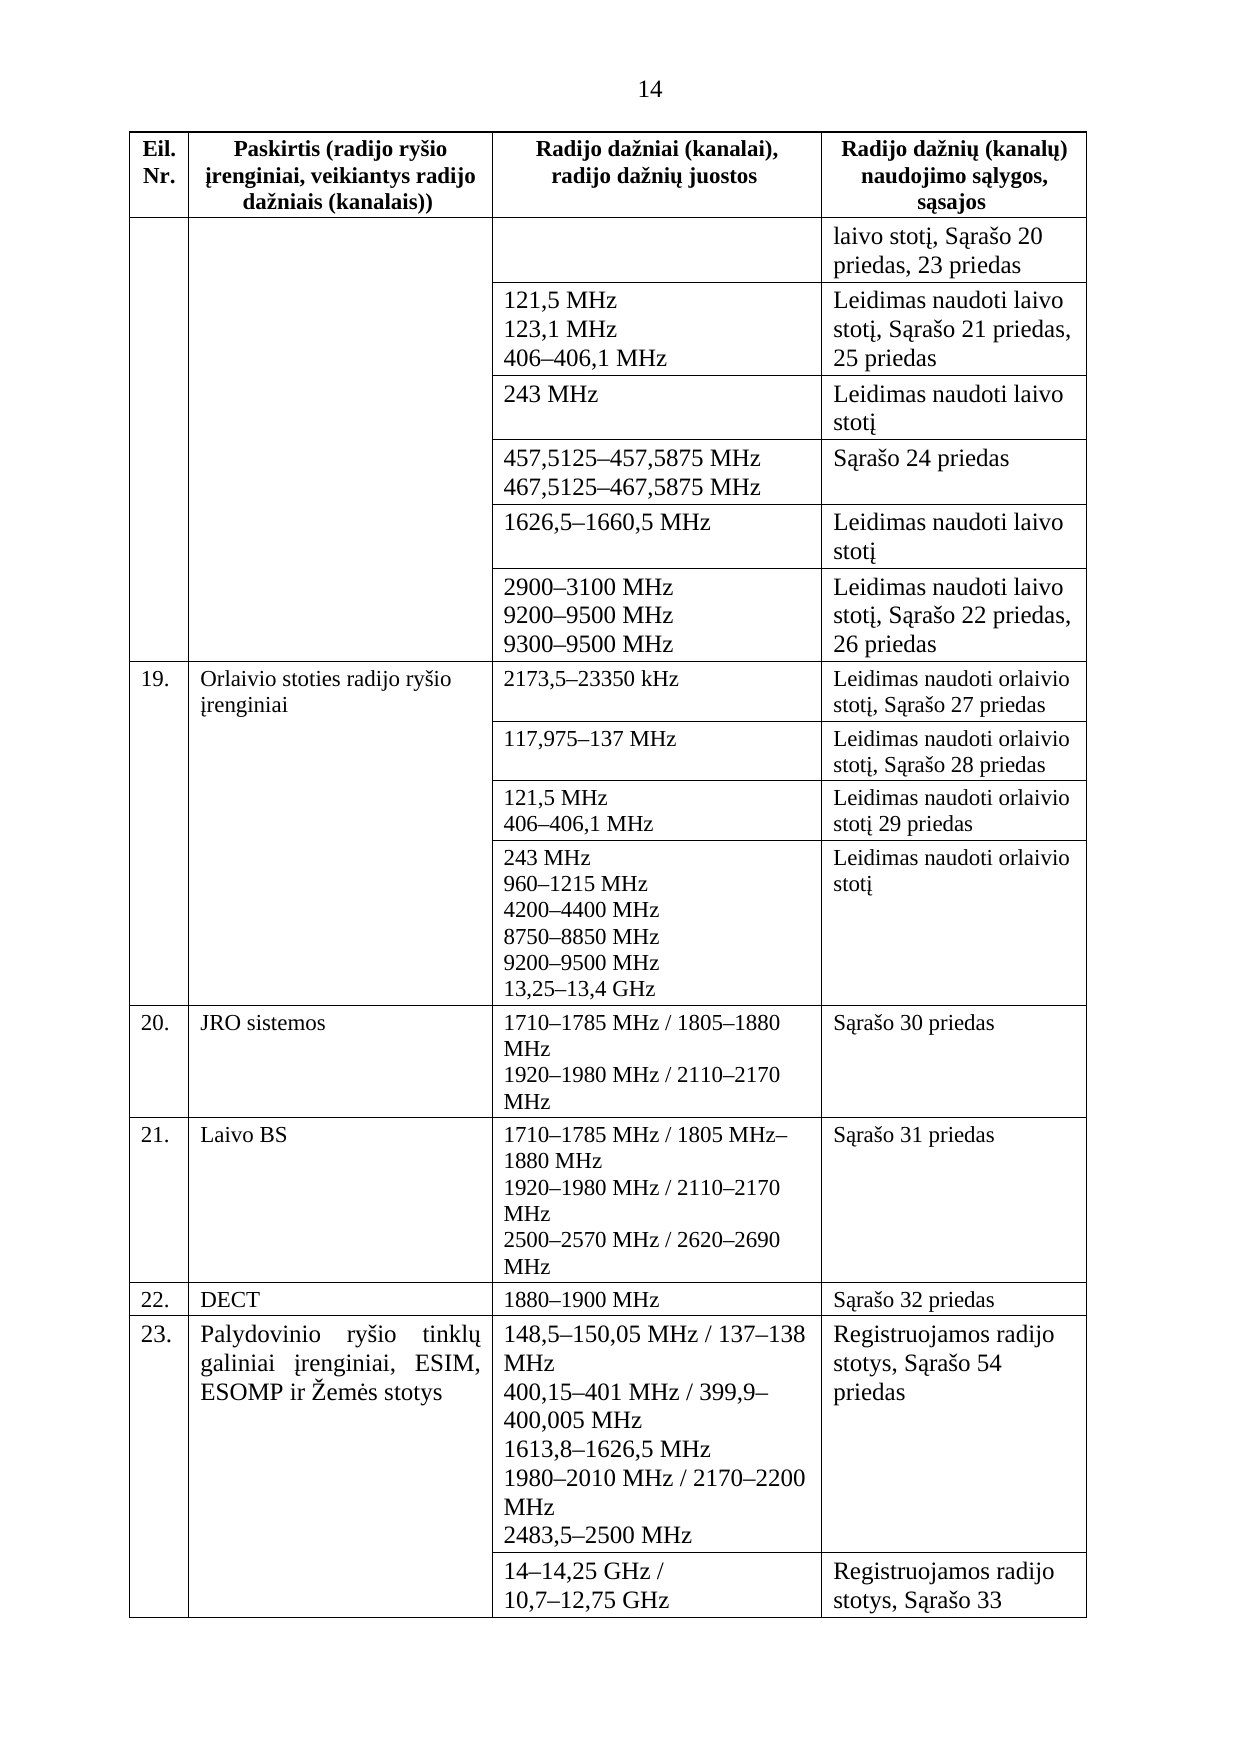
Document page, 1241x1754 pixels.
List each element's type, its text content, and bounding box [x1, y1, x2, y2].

table_cell 117,975–137 MHz [493, 722, 821, 780]
table_cell [189, 218, 492, 661]
table_cell Orlaivio stoties radijo ryšio įrenginiai [189, 662, 492, 1005]
table_cell 121,5 MHz 406–406,1 MHz [493, 781, 821, 840]
table_cell Leidimas naudoti laivo stotį, Sąrašo 21 priedas, 25 priedas [822, 283, 1086, 375]
table_header Paskirtis (radijo ryšio įrenginiai, veikiantys radijo dažniais (kanalais)) [189, 133, 492, 217]
table_cell Leidimas naudoti orlaivio stotį, Sąrašo 27 priedas [822, 662, 1086, 721]
table_cell 243 MHz 960–1215 MHz 4200–4400 MHz 8750–8850 MHz 9200–9500 MHz 13,25–13,4 GHz [493, 841, 821, 1005]
table_cell Sąrašo 32 priedas [822, 1283, 1086, 1315]
table_header Eil. Nr. [130, 133, 188, 217]
table_cell 1710–1785 MHz / 1805 MHz–1880 MHz 1920–1980 MHz / 2110–2170 MHz 2500–2570 MHz / 2620–2690 MHz [493, 1118, 821, 1282]
table_cell 1626,5–1660,5 MHz [493, 505, 821, 568]
table_cell Leidimas naudoti orlaivio stotį 29 priedas [822, 781, 1086, 840]
table_header Radijo dažnių (kanalų) naudojimo sąlygos, sąsajos [822, 133, 1086, 217]
table_cell 1880–1900 MHz [493, 1283, 821, 1315]
table_cell 14–14,25 GHz / 10,7–12,75 GHz [493, 1553, 821, 1617]
table_cell 19. [130, 662, 188, 1005]
table_cell 21. [130, 1118, 188, 1282]
table_cell 457,5125–457,5875 MHz 467,5125–467,5875 MHz [493, 440, 821, 503]
table_cell 2173,5–23350 kHz [493, 662, 821, 721]
table_cell laivo stotį, Sąrašo 20 priedas, 23 priedas [822, 218, 1086, 282]
table_cell 1710–1785 MHz / 1805–1880 MHz 1920–1980 MHz / 2110–2170 MHz [493, 1006, 821, 1117]
table_cell DECT [189, 1283, 492, 1315]
table_cell Registruojamos radijo stotys, Sąrašo 54 priedas [822, 1316, 1086, 1552]
table_cell 148,5–150,05 MHz / 137–138 MHz 400,15–401 MHz / 399,9–400,005 MHz 1613,8–1626,5 MHz 1980–2010 MHz / 2170–2200 MHz 2483,5–2500 MHz [493, 1316, 821, 1552]
table_cell Palydovinio ryšio tinklų galiniai įrenginiai, ESIM, ESOMP ir Žemės stotys [189, 1316, 492, 1617]
table_cell 20. [130, 1006, 188, 1117]
table_cell Leidimas naudoti laivo stotį, Sąrašo 22 priedas, 26 priedas [822, 569, 1086, 661]
table_cell 243 MHz [493, 376, 821, 439]
table_cell Leidimas naudoti laivo stotį [822, 376, 1086, 439]
table_cell Leidimas naudoti orlaivio stotį, Sąrašo 28 priedas [822, 722, 1086, 780]
table_cell 121,5 MHz 123,1 MHz 406–406,1 MHz [493, 283, 821, 375]
table_header Radijo dažniai (kanalai), radijo dažnių juostos [493, 133, 821, 217]
table_cell [493, 218, 821, 282]
table_cell Sąrašo 24 priedas [822, 440, 1086, 503]
table_cell Leidimas naudoti laivo stotį [822, 505, 1086, 568]
table_cell Leidimas naudoti orlaivio stotį [822, 841, 1086, 1005]
table_cell 22. [130, 1283, 188, 1315]
table_cell JRO sistemos [189, 1006, 492, 1117]
table_cell Laivo BS [189, 1118, 492, 1282]
table_cell [130, 218, 188, 661]
table_cell Registruojamos radijo stotys, Sąrašo 33 [822, 1553, 1086, 1617]
table_cell Sąrašo 31 priedas [822, 1118, 1086, 1282]
table_cell 2900–3100 MHz 9200–9500 MHz 9300–9500 MHz [493, 569, 821, 661]
table_cell 23. [130, 1316, 188, 1617]
table_cell Sąrašo 30 priedas [822, 1006, 1086, 1117]
